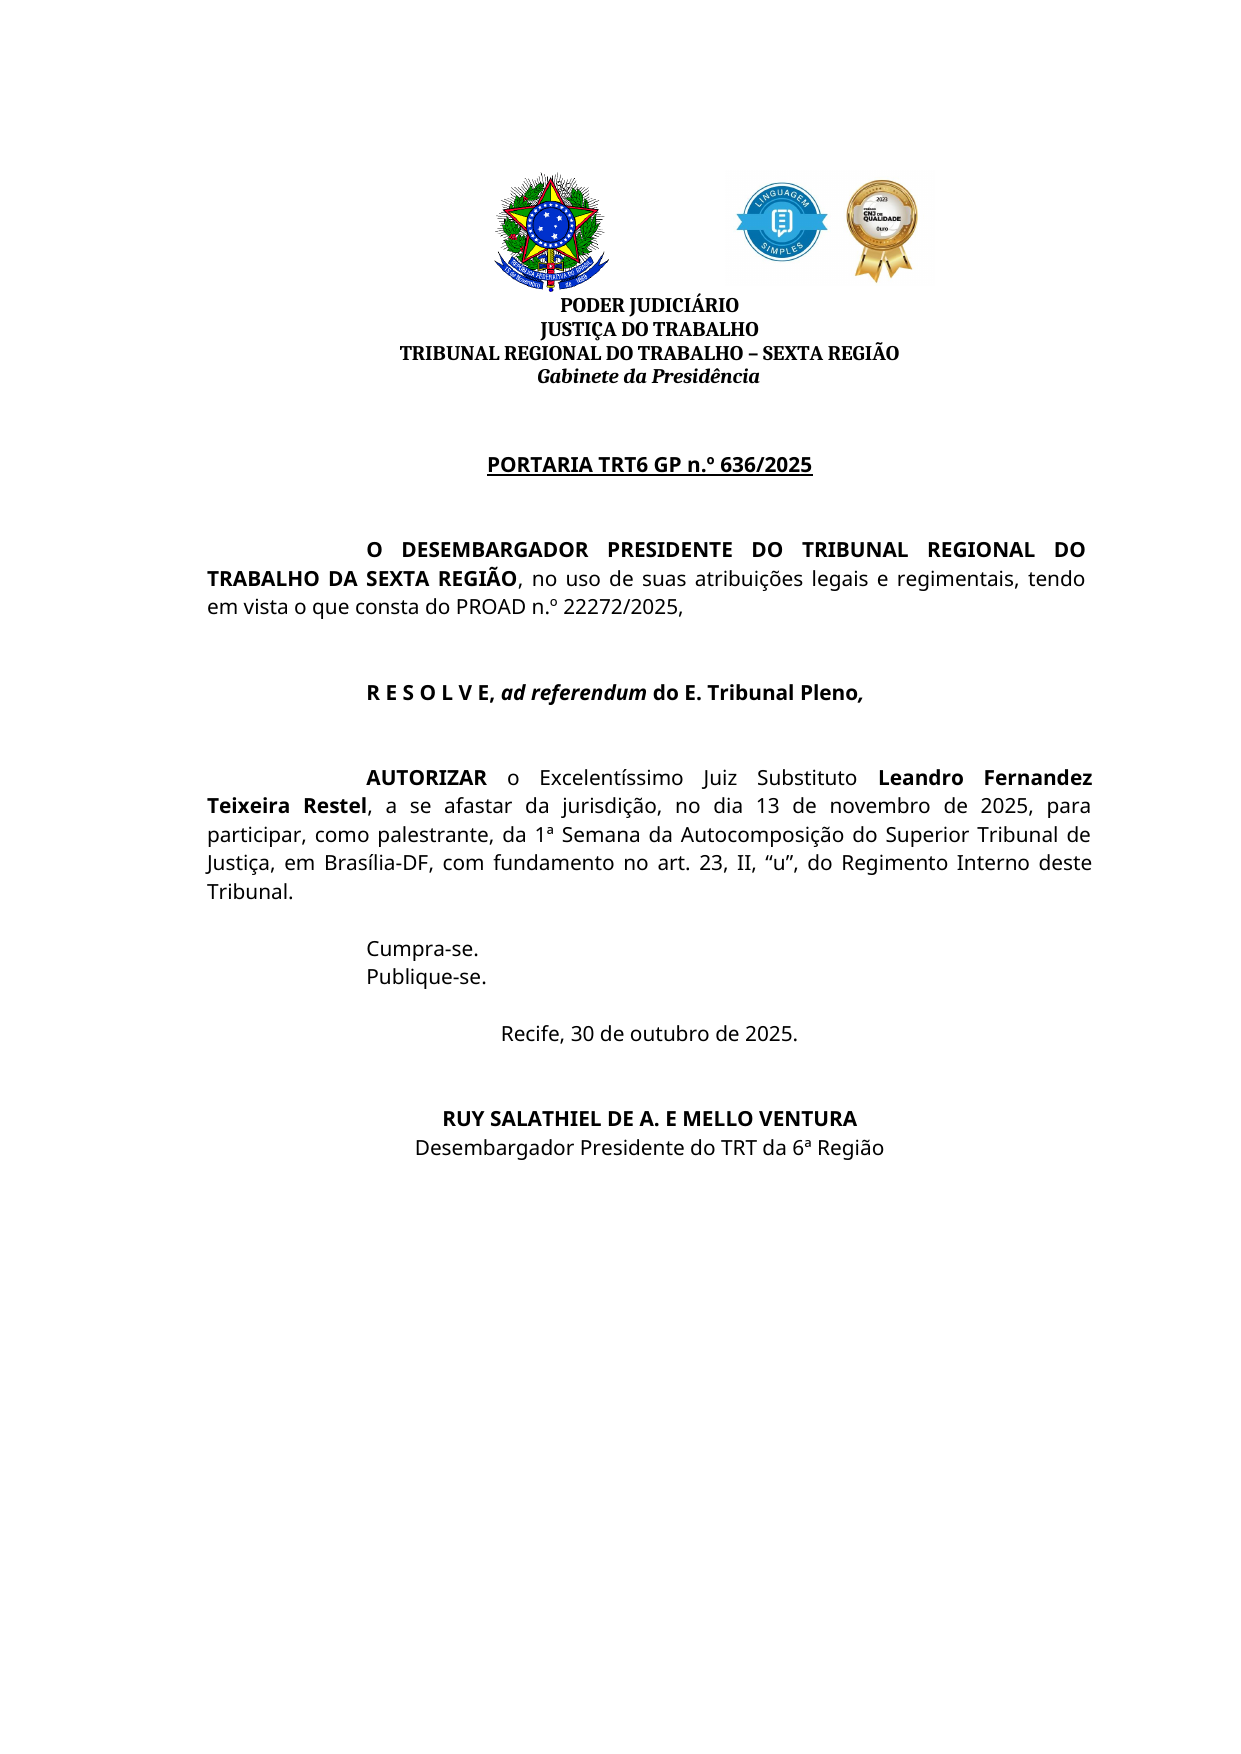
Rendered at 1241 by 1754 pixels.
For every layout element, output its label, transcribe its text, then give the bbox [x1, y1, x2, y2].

text R E S O L V E, ad referendum do E. Tribunal Pleno, [207, 678, 1087, 706]
text Publique-se. [207, 962, 1092, 991]
text Gabinete da Presidência [207, 365, 1092, 389]
text JUSTIÇA DO TRABALHO [207, 317, 1092, 341]
text TRIBUNAL REGIONAL DO TRABALHO – SEXTA REGIÃO [207, 341, 1092, 365]
text RUY SALATHIEL DE A. E MELLO VENTURA [207, 1104, 1092, 1133]
text PORTARIA TRT6 GP n.º 636/2025 [207, 450, 1092, 479]
text PODER JUDICIÁRIO [207, 293, 1092, 317]
text AUTORIZAR o Excelentíssimo Juiz Substituto Leandro Fernandez Teixeira Restel, a se afastar da jurisdição, no dia 13 de novembro de 2025, para participar, como palestrante, da 1ª Semana da Autocomposição do Superior Tribunal de Justiça, em Brasília-DF, com fundamento no art. 23, II, “u”, do Regimento Interno deste Tribunal. [207, 763, 1092, 905]
text Cumpra-se. [207, 934, 1092, 962]
text Desembargador Presidente do TRT da 6ª Região [207, 1133, 1092, 1161]
text Recife, 30 de outubro de 2025. [207, 1019, 1092, 1047]
text O DESEMBARGADOR PRESIDENTE DO TRIBUNAL REGIONAL DO TRABALHO DA SEXTA REGIÃO, no uso de suas atribuições legais e regimentais, tendo em vista o que consta do PROAD n.º 22272/2025, [207, 536, 1087, 621]
